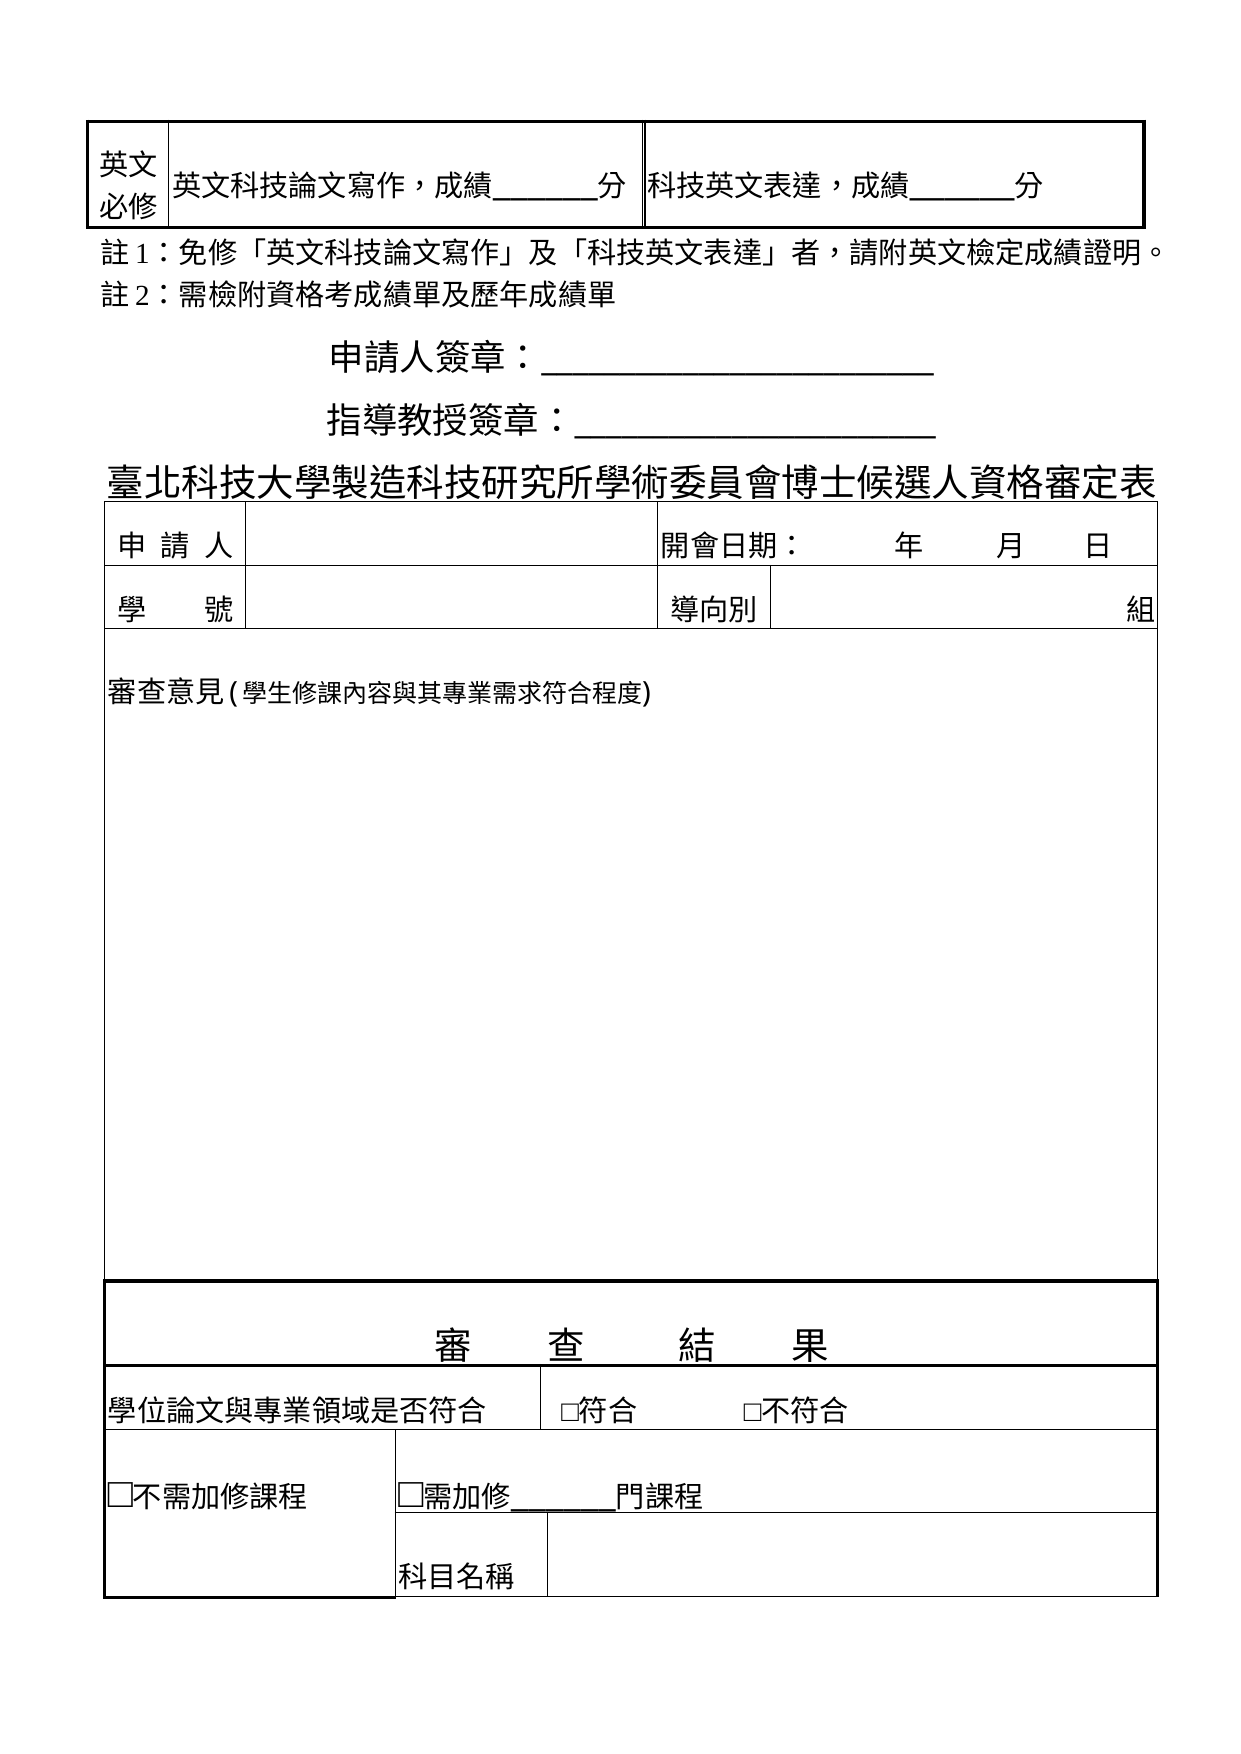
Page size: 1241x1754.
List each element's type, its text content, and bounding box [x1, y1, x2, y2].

table_cell 學 號 [105, 566, 245, 628]
table_header 申 請 人 [105, 502, 245, 565]
table_cell □符合 □不符合 [541, 1367, 1156, 1429]
text 指導教授簽章：_______________________ [87, 376, 1175, 439]
table_header [246, 502, 657, 565]
table_cell 英文科技論文寫作，成績______分 [169, 123, 642, 226]
table_cell 科目名稱 [396, 1513, 547, 1596]
text 註2：需檢附資格考成績單及歷年成績單 [12, 271, 1175, 314]
table_cell 審 查 結 果 [106, 1283, 1156, 1364]
table_cell 導向別 [658, 566, 770, 628]
text 註1：免修「英文科技論文寫作」及「科技英文表達」者，請附英文檢定成績證明。 [12, 229, 1175, 271]
table_cell [548, 1513, 1156, 1596]
text 申請人簽章：_________________________ [87, 314, 1175, 376]
table_cell 審查意見(學生修課內容與其專業需求符合程度) [105, 629, 1157, 1279]
table_cell 學位論文與專業領域是否符合 [106, 1367, 540, 1429]
table_cell 英文必修 [89, 123, 168, 226]
table_cell □不需加修課程 [106, 1430, 395, 1596]
text 臺北科技大學製造科技研究所學術委員會博士候選人資格審定表 [87, 439, 1175, 501]
table_cell [246, 566, 657, 628]
table_cell 組 [771, 566, 1157, 628]
table_cell 科技英文表達，成績______分 [646, 123, 1142, 226]
table_cell □需加修______門課程 [396, 1430, 1156, 1512]
table_header 開會日期： 年 月 日 [658, 502, 1157, 565]
